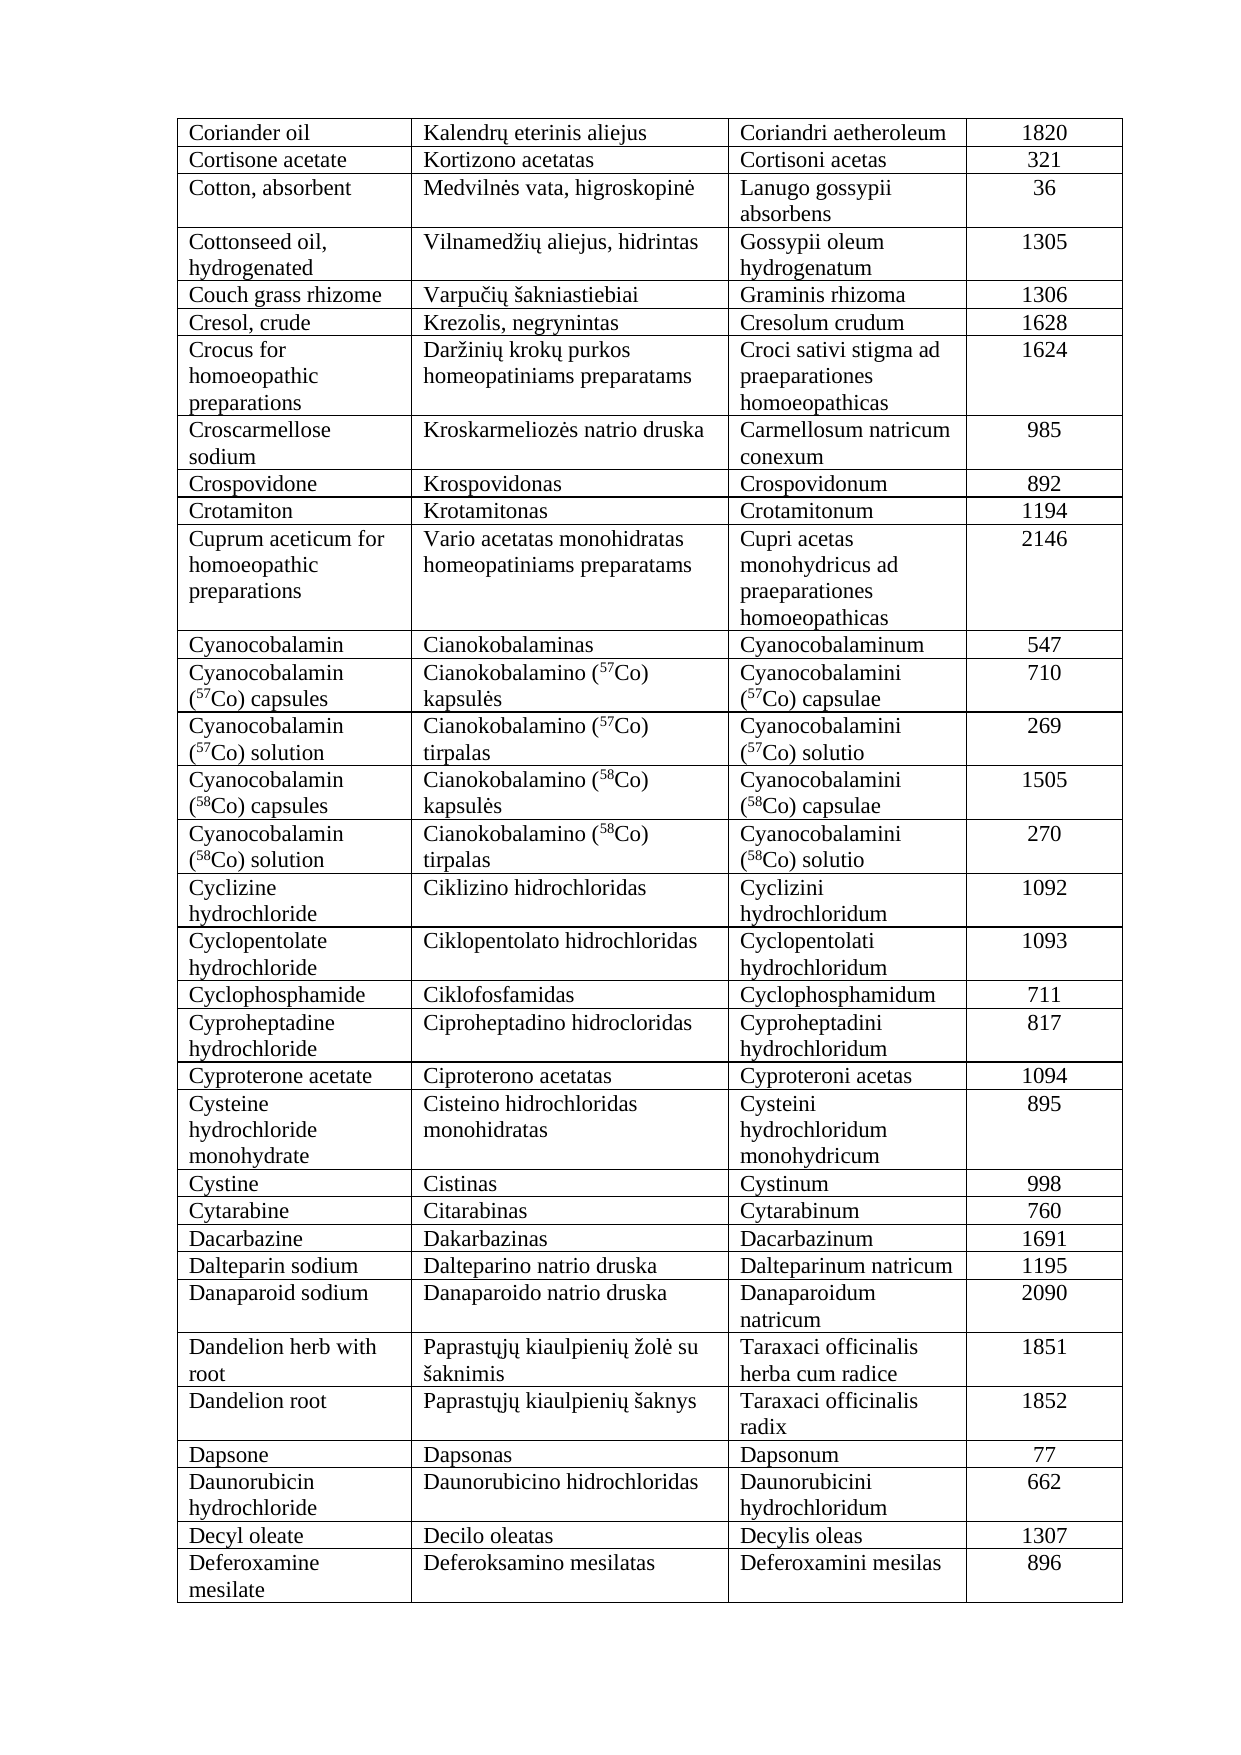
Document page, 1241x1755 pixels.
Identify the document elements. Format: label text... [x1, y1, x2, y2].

table_cell 1851 [967, 1333, 1122, 1386]
table_cell 892 [967, 470, 1122, 496]
table_cell 895 [967, 1090, 1122, 1169]
table_cell Dapsonum [729, 1441, 966, 1467]
table_cell Daunorubicino hidrochloridas [412, 1468, 728, 1521]
table_cell Daunorubicini hydrochloridum [729, 1468, 966, 1521]
table_cell Cyanocobalamini (57Co) capsulae [729, 659, 966, 711]
table_cell 710 [967, 659, 1122, 711]
table_cell Couch grass rhizome [178, 281, 411, 308]
table_cell Krezolis, negrynintas [412, 309, 728, 335]
table_cell 2090 [967, 1280, 1122, 1332]
table_cell Carmellosum natricum conexum [729, 416, 966, 469]
table_cell Cyanocobalamini (58Co) capsulae [729, 766, 966, 819]
table_cell 1307 [967, 1522, 1122, 1548]
table_cell 321 [967, 147, 1122, 173]
table_cell 270 [967, 820, 1122, 873]
table_cell Crocus for homoeopathic preparations [178, 336, 411, 415]
table_cell 547 [967, 631, 1122, 658]
table_cell Cresol, crude [178, 309, 411, 335]
table_cell Krotamitonas [412, 498, 728, 524]
table_cell Dacarbazine [178, 1225, 411, 1251]
table_cell Cyanocobalamin (57Co) solution [178, 713, 411, 765]
table_cell Crospovidonum [729, 470, 966, 496]
table_cell Danaparoido natrio druska [412, 1280, 728, 1332]
table_cell Dapsonas [412, 1441, 728, 1467]
table_cell Cyproheptadine hydrochloride [178, 1009, 411, 1061]
table_cell Varpučių šakniastiebiai [412, 281, 728, 308]
table_cell 711 [967, 981, 1122, 1008]
table_cell Cyclizini hydrochloridum [729, 874, 966, 926]
table_cell Vario acetatas monohidratas homeopatiniams preparatams [412, 525, 728, 630]
table_cell Cisteino hidrochloridas monohidratas [412, 1090, 728, 1169]
table_cell Cysteini hydrochloridum monohydricum [729, 1090, 966, 1169]
table_cell 1194 [967, 498, 1122, 524]
table_cell 1505 [967, 766, 1122, 819]
table_cell 1093 [967, 928, 1122, 980]
table_cell 662 [967, 1468, 1122, 1521]
table_cell 77 [967, 1441, 1122, 1467]
table_cell Dalteparinum natricum [729, 1252, 966, 1278]
table_cell 36 [967, 174, 1122, 227]
table_cell Ciproheptadino hidrocloridas [412, 1009, 728, 1061]
table_cell Graminis rhizoma [729, 281, 966, 308]
table_cell 2146 [967, 525, 1122, 630]
table_cell Cupri acetas monohydricus ad praeparationes homoeopathicas [729, 525, 966, 630]
table_cell Cyproheptadini hydrochloridum [729, 1009, 966, 1061]
table_cell Dandelion root [178, 1387, 411, 1440]
table_cell Ciklizino hidrochloridas [412, 874, 728, 926]
table_cell Gossypii oleum hydrogenatum [729, 228, 966, 280]
table_cell Cuprum aceticum for homoeopathic preparations [178, 525, 411, 630]
table_cell 1624 [967, 336, 1122, 415]
table_cell Krospovidonas [412, 470, 728, 496]
table_cell Croscarmellose sodium [178, 416, 411, 469]
table_cell Cyanocobalaminum [729, 631, 966, 658]
table_cell Cyanocobalamin (58Co) solution [178, 820, 411, 873]
table_cell Decyl oleate [178, 1522, 411, 1548]
table_cell Danaparoid sodium [178, 1280, 411, 1332]
table_cell Ciklopentolato hidrochloridas [412, 928, 728, 980]
table_cell Cianokobalamino (57Co) tirpalas [412, 713, 728, 765]
table_cell Cotton, absorbent [178, 174, 411, 227]
table_cell 1305 [967, 228, 1122, 280]
table_cell 896 [967, 1549, 1122, 1602]
table_cell Crotamitonum [729, 498, 966, 524]
table_cell Daunorubicin hydrochloride [178, 1468, 411, 1521]
table_cell Cianokobalamino (57Co) kapsulės [412, 659, 728, 711]
table_cell Deferoxamini mesilas [729, 1549, 966, 1602]
table_cell Cyclopentolate hydrochloride [178, 928, 411, 980]
table_cell Deferoksamino mesilatas [412, 1549, 728, 1602]
table_cell Ciproterono acetatas [412, 1063, 728, 1089]
table_cell Danaparoidum natricum [729, 1280, 966, 1332]
table_cell 817 [967, 1009, 1122, 1061]
table_cell Citarabinas [412, 1197, 728, 1224]
table_cell Cystinum [729, 1170, 966, 1196]
table_cell Cyclizine hydrochloride [178, 874, 411, 926]
table_cell Coriandri aetheroleum [729, 119, 966, 146]
table_cell Cianokobalaminas [412, 631, 728, 658]
table_cell Dapsone [178, 1441, 411, 1467]
table_cell 269 [967, 713, 1122, 765]
table_cell 985 [967, 416, 1122, 469]
table_cell Deferoxamine mesilate [178, 1549, 411, 1602]
table_cell Dacarbazinum [729, 1225, 966, 1251]
table_cell Paprastųjų kiaulpienių žolė su šaknimis [412, 1333, 728, 1386]
table_cell Cyanocobalamini (57Co) solutio [729, 713, 966, 765]
table_cell Cytarabine [178, 1197, 411, 1224]
table_cell Crospovidone [178, 470, 411, 496]
table_cell 1094 [967, 1063, 1122, 1089]
table_cell Kalendrų eterinis aliejus [412, 119, 728, 146]
table_cell Cyclopentolati hydrochloridum [729, 928, 966, 980]
table_cell Decylis oleas [729, 1522, 966, 1548]
table_cell Cysteine hydrochloride monohydrate [178, 1090, 411, 1169]
table_cell Taraxaci officinalis herba cum radice [729, 1333, 966, 1386]
table_cell Cyanocobalamini (58Co) solutio [729, 820, 966, 873]
table_cell Cytarabinum [729, 1197, 966, 1224]
table_cell Croci sativi stigma ad praeparationes homoeopathicas [729, 336, 966, 415]
table_cell Cyproteroni acetas [729, 1063, 966, 1089]
table_cell Cyclophosphamide [178, 981, 411, 1008]
table_cell Dakarbazinas [412, 1225, 728, 1251]
table_cell Cortisone acetate [178, 147, 411, 173]
table_cell Kortizono acetatas [412, 147, 728, 173]
table_cell Coriander oil [178, 119, 411, 146]
table_cell Daržinių krokų purkos homeopatiniams preparatams [412, 336, 728, 415]
table_cell 1306 [967, 281, 1122, 308]
table_cell Vilnamedžių aliejus, hidrintas [412, 228, 728, 280]
table_cell 1092 [967, 874, 1122, 926]
table_cell Medvilnės vata, higroskopinė [412, 174, 728, 227]
table_cell Cistinas [412, 1170, 728, 1196]
table_cell Cyclophosphamidum [729, 981, 966, 1008]
table_cell Cyproterone acetate [178, 1063, 411, 1089]
table_cell Cyanocobalamin [178, 631, 411, 658]
table_cell Kroskarmeliozės natrio druska [412, 416, 728, 469]
table_cell Cianokobalamino (58Co) tirpalas [412, 820, 728, 873]
table_cell Cyanocobalamin (58Co) capsules [178, 766, 411, 819]
table_cell Lanugo gossypii absorbens [729, 174, 966, 227]
table_cell Dalteparin sodium [178, 1252, 411, 1278]
table_cell 760 [967, 1197, 1122, 1224]
table_cell 1691 [967, 1225, 1122, 1251]
table_cell 1820 [967, 119, 1122, 146]
table_cell Taraxaci officinalis radix [729, 1387, 966, 1440]
table_cell Dalteparino natrio druska [412, 1252, 728, 1278]
table_cell Cystine [178, 1170, 411, 1196]
table_cell 1195 [967, 1252, 1122, 1278]
table_cell Ciklofosfamidas [412, 981, 728, 1008]
table_cell Cyanocobalamin (57Co) capsules [178, 659, 411, 711]
table_cell Crotamiton [178, 498, 411, 524]
table_cell Cortisoni acetas [729, 147, 966, 173]
table_cell Cianokobalamino (58Co) kapsulės [412, 766, 728, 819]
table_cell Paprastųjų kiaulpienių šaknys [412, 1387, 728, 1440]
table_cell Decilo oleatas [412, 1522, 728, 1548]
table_cell 1628 [967, 309, 1122, 335]
table_cell 1852 [967, 1387, 1122, 1440]
table_cell Dandelion herb with root [178, 1333, 411, 1386]
table_cell 998 [967, 1170, 1122, 1196]
table_cell Cresolum crudum [729, 309, 966, 335]
table_cell Cottonseed oil, hydrogenated [178, 228, 411, 280]
